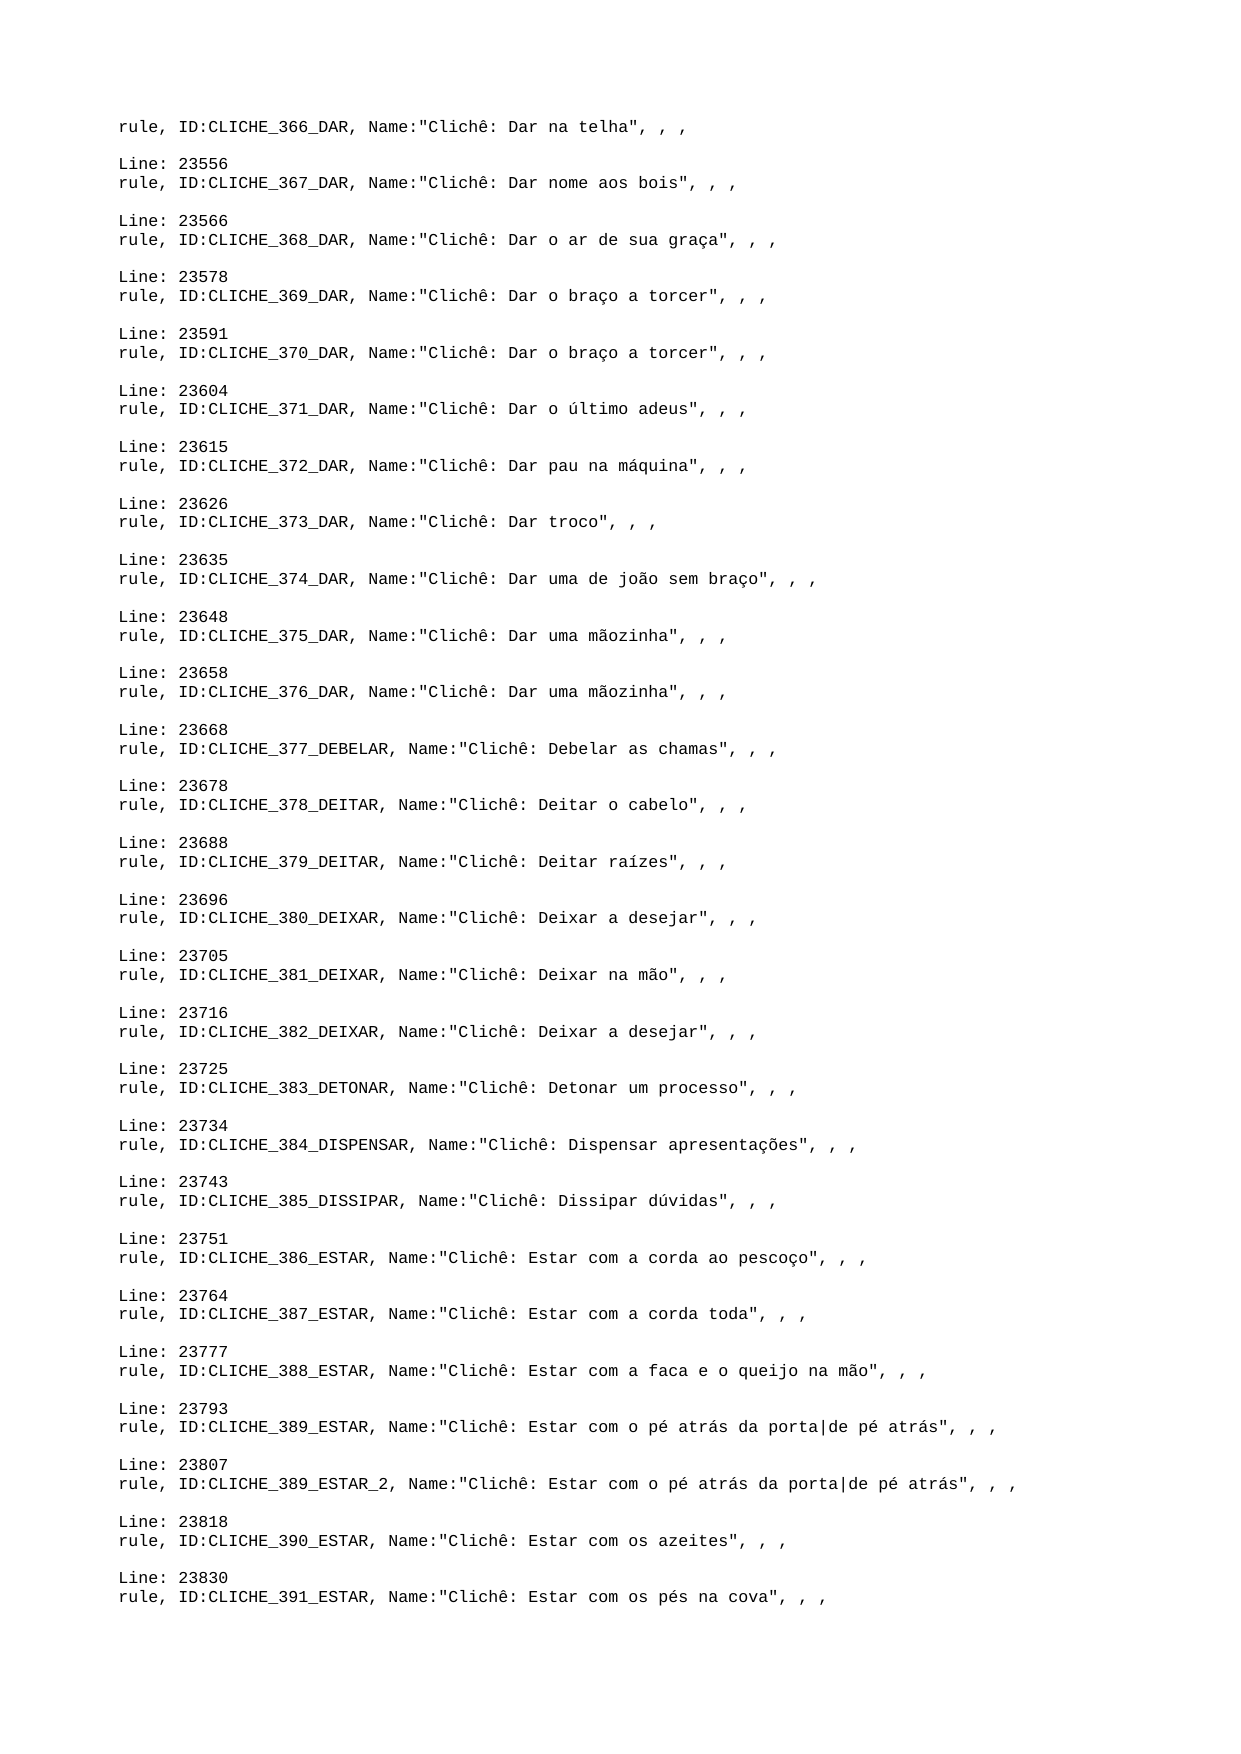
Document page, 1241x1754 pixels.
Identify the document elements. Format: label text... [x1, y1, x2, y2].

text Line: 23716 [118, 1004, 1122, 1023]
text rule, ID:CLICHE_366_DAR, Name:"Clichê: Dar na telha", , , [118, 118, 1122, 137]
text Line: 23688 [118, 834, 1122, 853]
text rule, ID:CLICHE_377_DEBELAR, Name:"Clichê: Debelar as chamas", , , [118, 740, 1122, 759]
text rule, ID:CLICHE_386_ESTAR, Name:"Clichê: Estar com a corda ao pescoço", , , [118, 1249, 1122, 1268]
text rule, ID:CLICHE_385_DISSIPAR, Name:"Clichê: Dissipar dúvidas", , , [118, 1193, 1122, 1212]
text rule, ID:CLICHE_382_DEIXAR, Name:"Clichê: Deixar a desejar", , , [118, 1023, 1122, 1042]
text rule, ID:CLICHE_373_DAR, Name:"Clichê: Dar troco", , , [118, 514, 1122, 533]
text rule, ID:CLICHE_378_DEITAR, Name:"Clichê: Deitar o cabelo", , , [118, 797, 1122, 816]
text Line: 23696 [118, 891, 1122, 910]
text Line: 23830 [118, 1570, 1122, 1589]
text Line: 23556 [118, 156, 1122, 175]
text Line: 23705 [118, 948, 1122, 967]
text rule, ID:CLICHE_390_ESTAR, Name:"Clichê: Estar com os azeites", , , [118, 1532, 1122, 1551]
text Line: 23566 [118, 212, 1122, 231]
text Line: 23734 [118, 1117, 1122, 1136]
text rule, ID:CLICHE_372_DAR, Name:"Clichê: Dar pau na máquina", , , [118, 457, 1122, 476]
text Line: 23818 [118, 1513, 1122, 1532]
text Line: 23615 [118, 439, 1122, 457]
text rule, ID:CLICHE_371_DAR, Name:"Clichê: Dar o último adeus", , , [118, 401, 1122, 420]
text rule, ID:CLICHE_376_DAR, Name:"Clichê: Dar uma mãozinha", , , [118, 684, 1122, 703]
text rule, ID:CLICHE_368_DAR, Name:"Clichê: Dar o ar de sua graça", , , [118, 231, 1122, 250]
text Line: 23658 [118, 665, 1122, 684]
text Line: 23678 [118, 778, 1122, 797]
text rule, ID:CLICHE_380_DEIXAR, Name:"Clichê: Deixar a desejar", , , [118, 910, 1122, 929]
text rule, ID:CLICHE_383_DETONAR, Name:"Clichê: Detonar um processo", , , [118, 1080, 1122, 1098]
text Line: 23648 [118, 608, 1122, 627]
text rule, ID:CLICHE_389_ESTAR_2, Name:"Clichê: Estar com o pé atrás da porta|de pé atrás", , , [118, 1476, 1122, 1494]
text rule, ID:CLICHE_389_ESTAR, Name:"Clichê: Estar com o pé atrás da porta|de pé atrás", , , [118, 1419, 1122, 1438]
text Line: 23635 [118, 552, 1122, 571]
text Line: 23743 [118, 1174, 1122, 1193]
text rule, ID:CLICHE_379_DEITAR, Name:"Clichê: Deitar raízes", , , [118, 853, 1122, 872]
text rule, ID:CLICHE_375_DAR, Name:"Clichê: Dar uma mãozinha", , , [118, 627, 1122, 646]
text rule, ID:CLICHE_384_DISPENSAR, Name:"Clichê: Dispensar apresentações", , , [118, 1136, 1122, 1155]
text Line: 23591 [118, 326, 1122, 344]
text Line: 23793 [118, 1400, 1122, 1419]
text Line: 23626 [118, 495, 1122, 514]
text rule, ID:CLICHE_388_ESTAR, Name:"Clichê: Estar com a faca e o queijo na mão", , , [118, 1362, 1122, 1381]
text rule, ID:CLICHE_381_DEIXAR, Name:"Clichê: Deixar na mão", , , [118, 967, 1122, 985]
text rule, ID:CLICHE_370_DAR, Name:"Clichê: Dar o braço a torcer", , , [118, 344, 1122, 363]
text Line: 23807 [118, 1457, 1122, 1476]
text rule, ID:CLICHE_369_DAR, Name:"Clichê: Dar o braço a torcer", , , [118, 288, 1122, 307]
text rule, ID:CLICHE_374_DAR, Name:"Clichê: Dar uma de joão sem braço", , , [118, 571, 1122, 589]
text Line: 23604 [118, 382, 1122, 401]
text Line: 23668 [118, 721, 1122, 740]
text rule, ID:CLICHE_367_DAR, Name:"Clichê: Dar nome aos bois", , , [118, 175, 1122, 193]
text rule, ID:CLICHE_391_ESTAR, Name:"Clichê: Estar com os pés na cova", , , [118, 1589, 1122, 1608]
text Line: 23725 [118, 1061, 1122, 1080]
text Line: 23578 [118, 269, 1122, 288]
text Line: 23751 [118, 1231, 1122, 1249]
text Line: 23777 [118, 1344, 1122, 1362]
text Line: 23764 [118, 1287, 1122, 1306]
text rule, ID:CLICHE_387_ESTAR, Name:"Clichê: Estar com a corda toda", , , [118, 1306, 1122, 1325]
